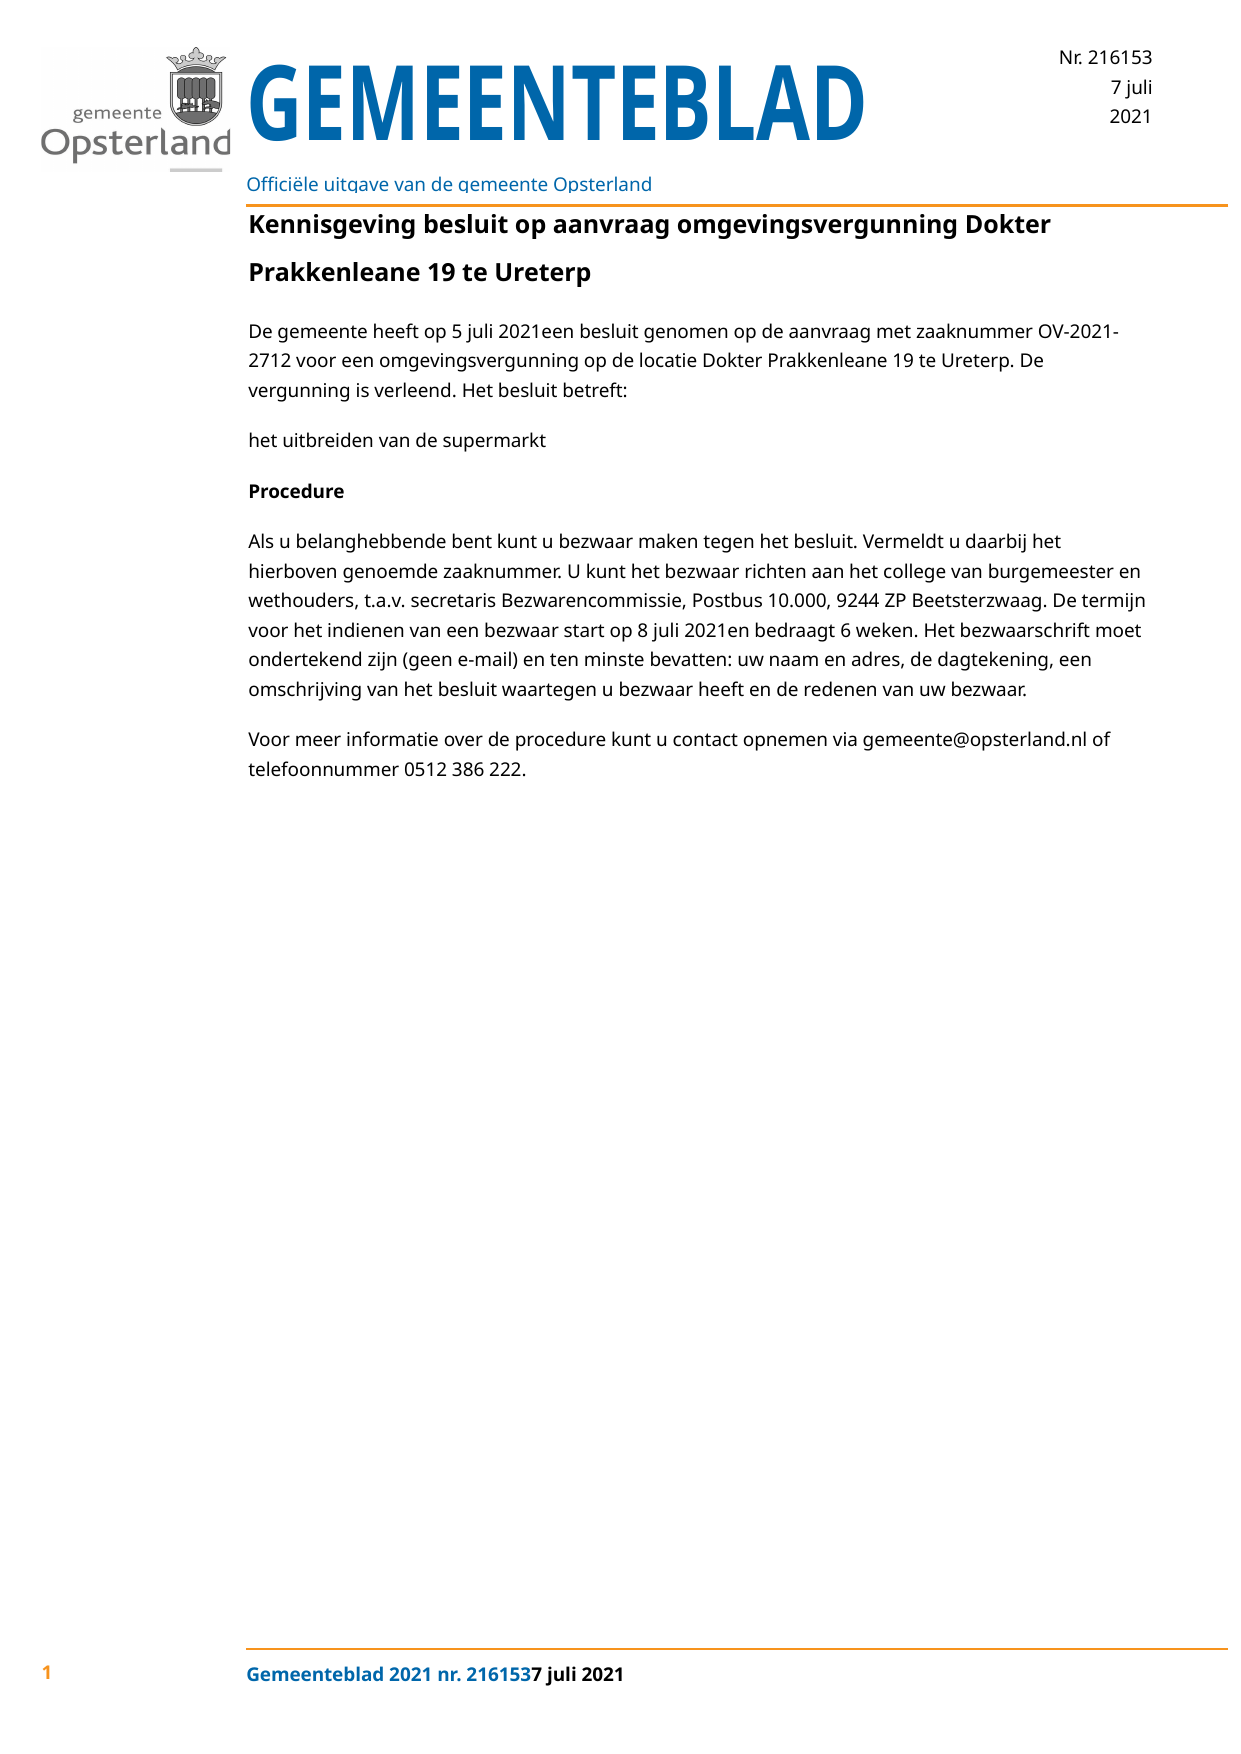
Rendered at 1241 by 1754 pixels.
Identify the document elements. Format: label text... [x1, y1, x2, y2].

text Procedure [248, 478, 1152, 504]
text het uitbreiden van de supermarkt [248, 427, 1152, 453]
text De gemeente heeft op 5 juli 2021een besluit genomen op de aanvraag met zaaknummer OV-2021-2712 voor een omgevingsvergunning op de locatie Dokter Prakkenleane 19 te Ureterp. De vergunning is verleend. Het besluit betreft: [248, 318, 1152, 403]
picture [41, 47, 231, 172]
text Voor meer informatie over de procedure kunt u contact opnemen via gemeente@opsterland.nl of telefoonnummer 0512 386 222. [248, 727, 1152, 782]
text Kennisgeving besluit op aanvraag omgevingsvergunning Dokter Prakkenleane 19 te Ureterp [248, 207, 1152, 288]
text Als u belanghebbende bent kunt u bezwaar maken tegen het besluit. Vermeldt u daarbij het hierboven genoemde zaaknummer. U kunt het bezwaar richten aan het college van burgemeester en wethouders, t.a.v. secretaris Bezwarencommissie, Postbus 10.000, 9244 ZP Beetsterzwaag. De termijn voor het indienen van een bezwaar start op 8 juli 2021en bedraagt 6 weken. Het bezwaarschrift moet ondertekend zijn (geen e-mail) en ten minste bevatten: uw naam en adres, de dagtekening, een omschrijving van het besluit waartegen u bezwaar heeft en de redenen van uw bezwaar. [248, 528, 1152, 702]
